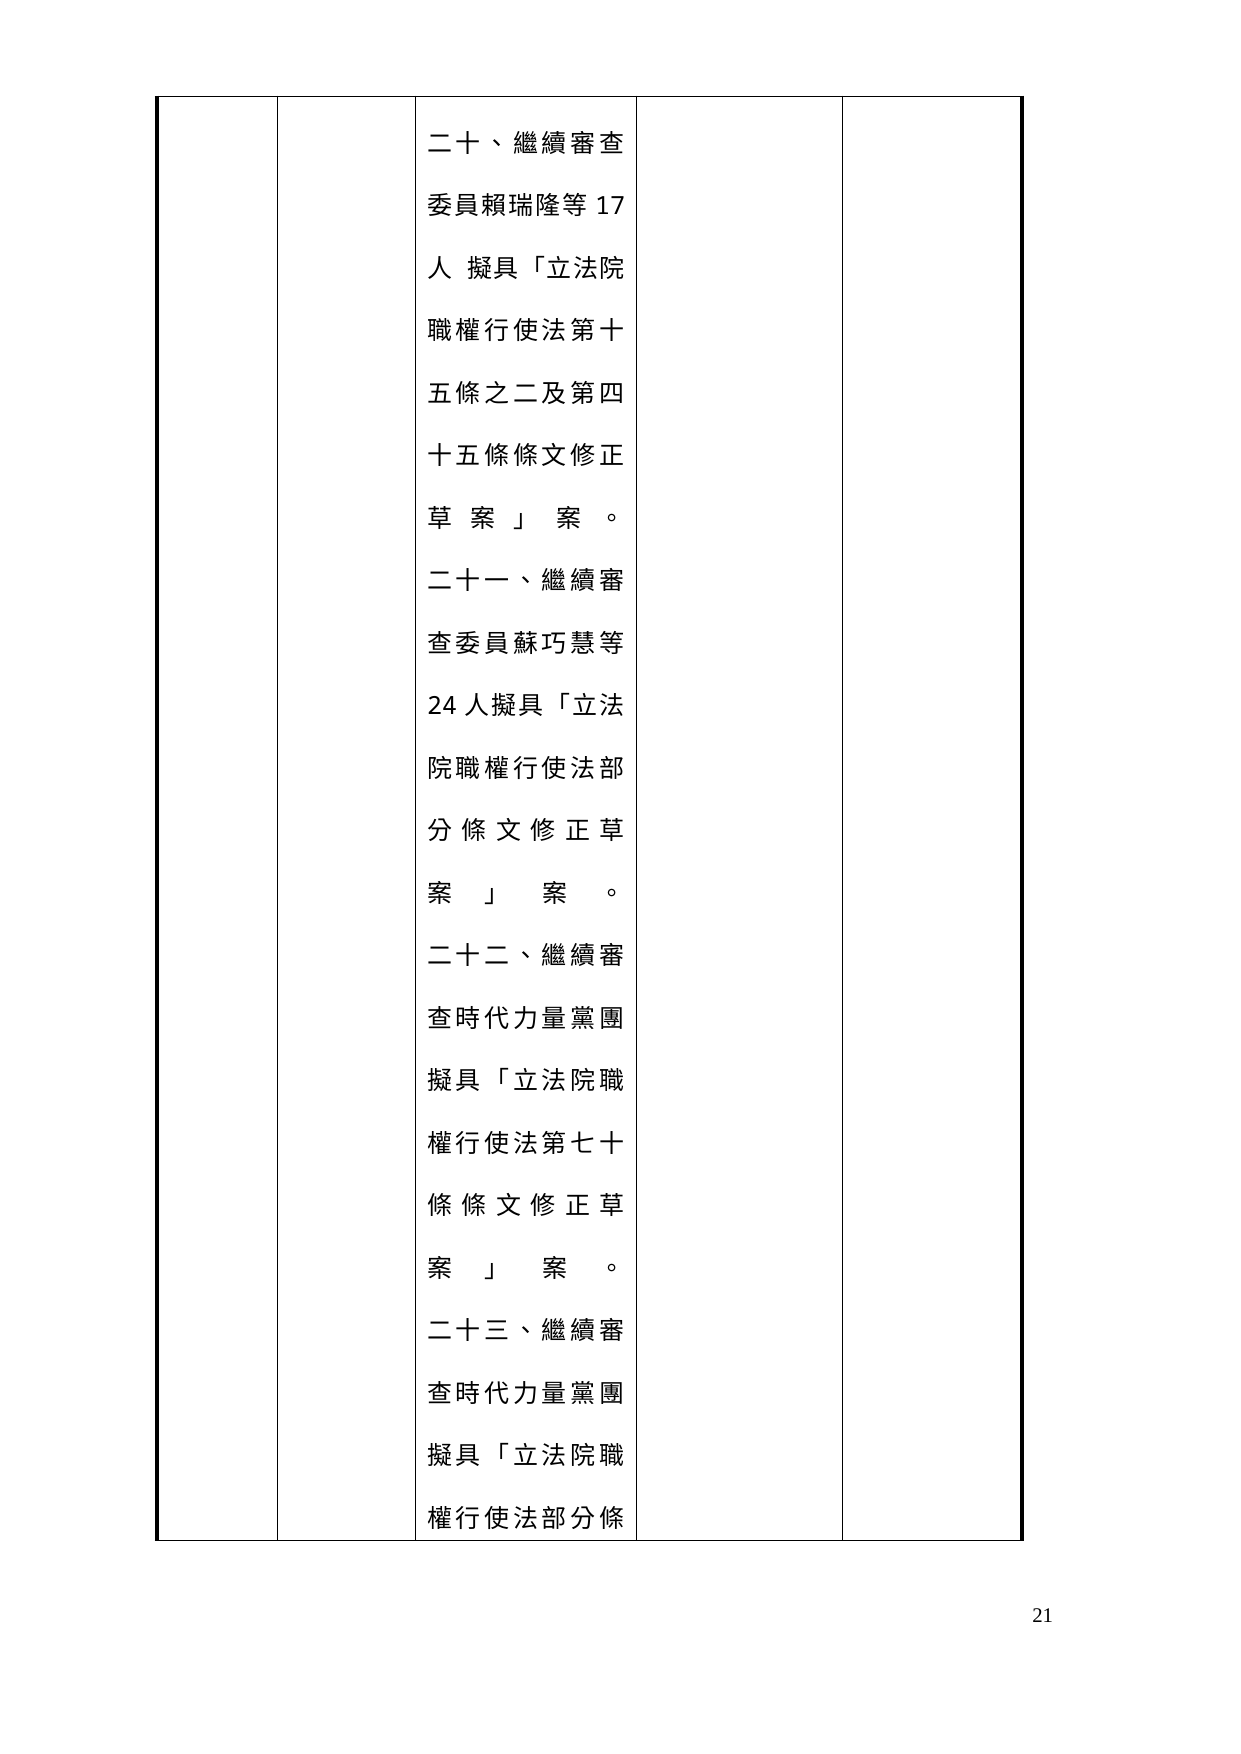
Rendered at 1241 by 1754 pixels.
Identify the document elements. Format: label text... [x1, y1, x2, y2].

table_cell [278, 97, 415, 1540]
table_cell [843, 97, 1020, 1540]
table_cell [637, 97, 842, 1540]
table_cell 二十、繼續審查委員賴瑞隆等17人 擬具「立法院職權行使法第十五條之二及第四十五條條文修正草案」案。 二十一、繼續審查委員蘇巧慧等24人擬具「立法院職權行使法部分條文修正草案」案。 二十二、繼續審查時代力量黨團擬具「立法院職權行使法第七十條條文修正草案」案。 二十三、繼續審查時代力量黨團擬具「立法院職權行使法部分條 [416, 97, 636, 1540]
table_cell [159, 97, 277, 1540]
